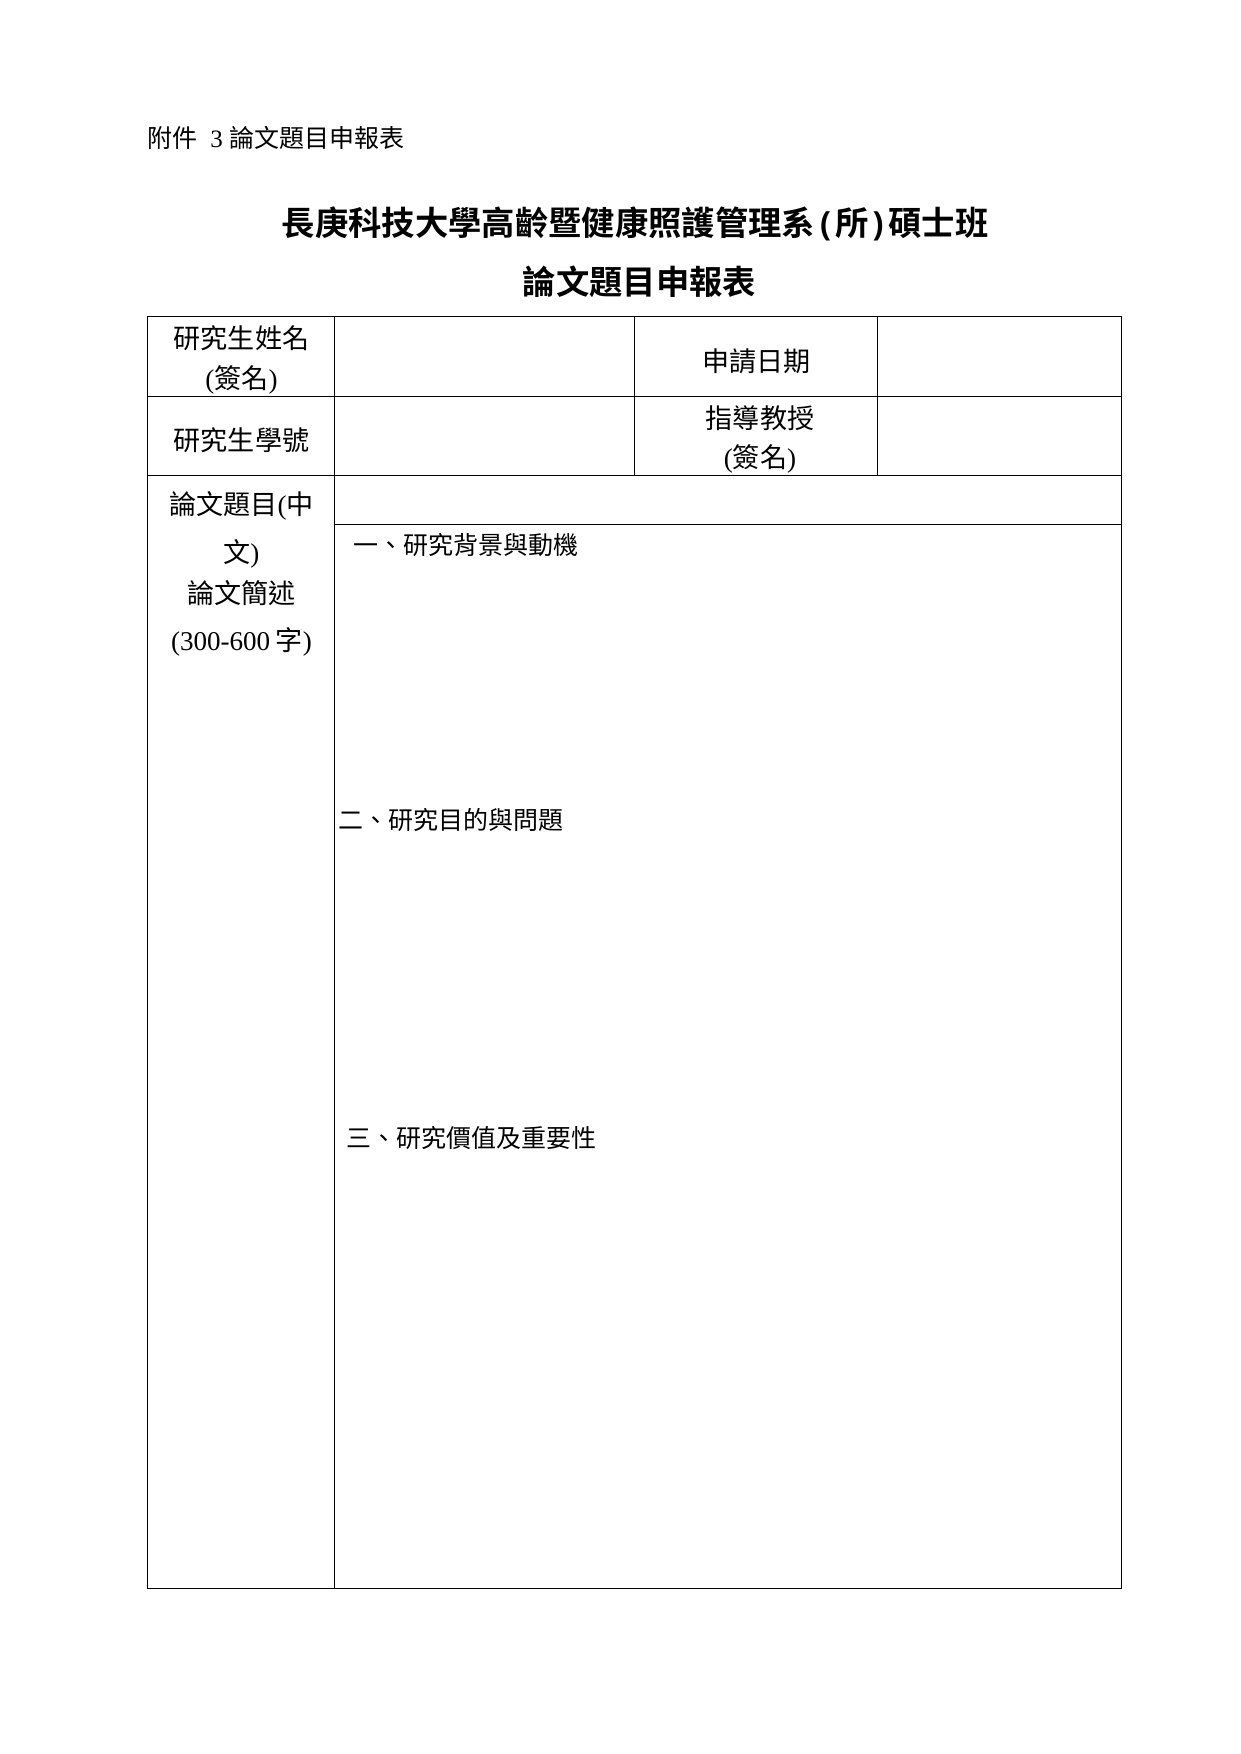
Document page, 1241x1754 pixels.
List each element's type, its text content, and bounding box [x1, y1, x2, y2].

table_header 研究生姓名 (簽名) [148, 317, 334, 396]
table_cell 研究生學號 [148, 397, 334, 475]
table_cell [335, 397, 634, 475]
table_cell 論文題目(中文) 論文簡述 (300-600字) [148, 476, 334, 1588]
table_cell 指導教授 (簽名) [635, 397, 877, 475]
table_cell [335, 476, 1121, 524]
text 論文題目申報表 [523, 258, 1122, 304]
table_cell 一、研究背景與動機 二、研究目的與問題 三、研究價值及重要性 [335, 525, 1121, 1588]
table_header 申請日期 [635, 317, 877, 396]
table_header [335, 317, 634, 396]
table_header [878, 317, 1121, 396]
table_cell [878, 397, 1121, 475]
text 長庚科技大學高齡暨健康照護管理系(所)碩士班 [148, 197, 1122, 245]
subtitle 附件 3 論文題目申報表 [148, 118, 1122, 154]
